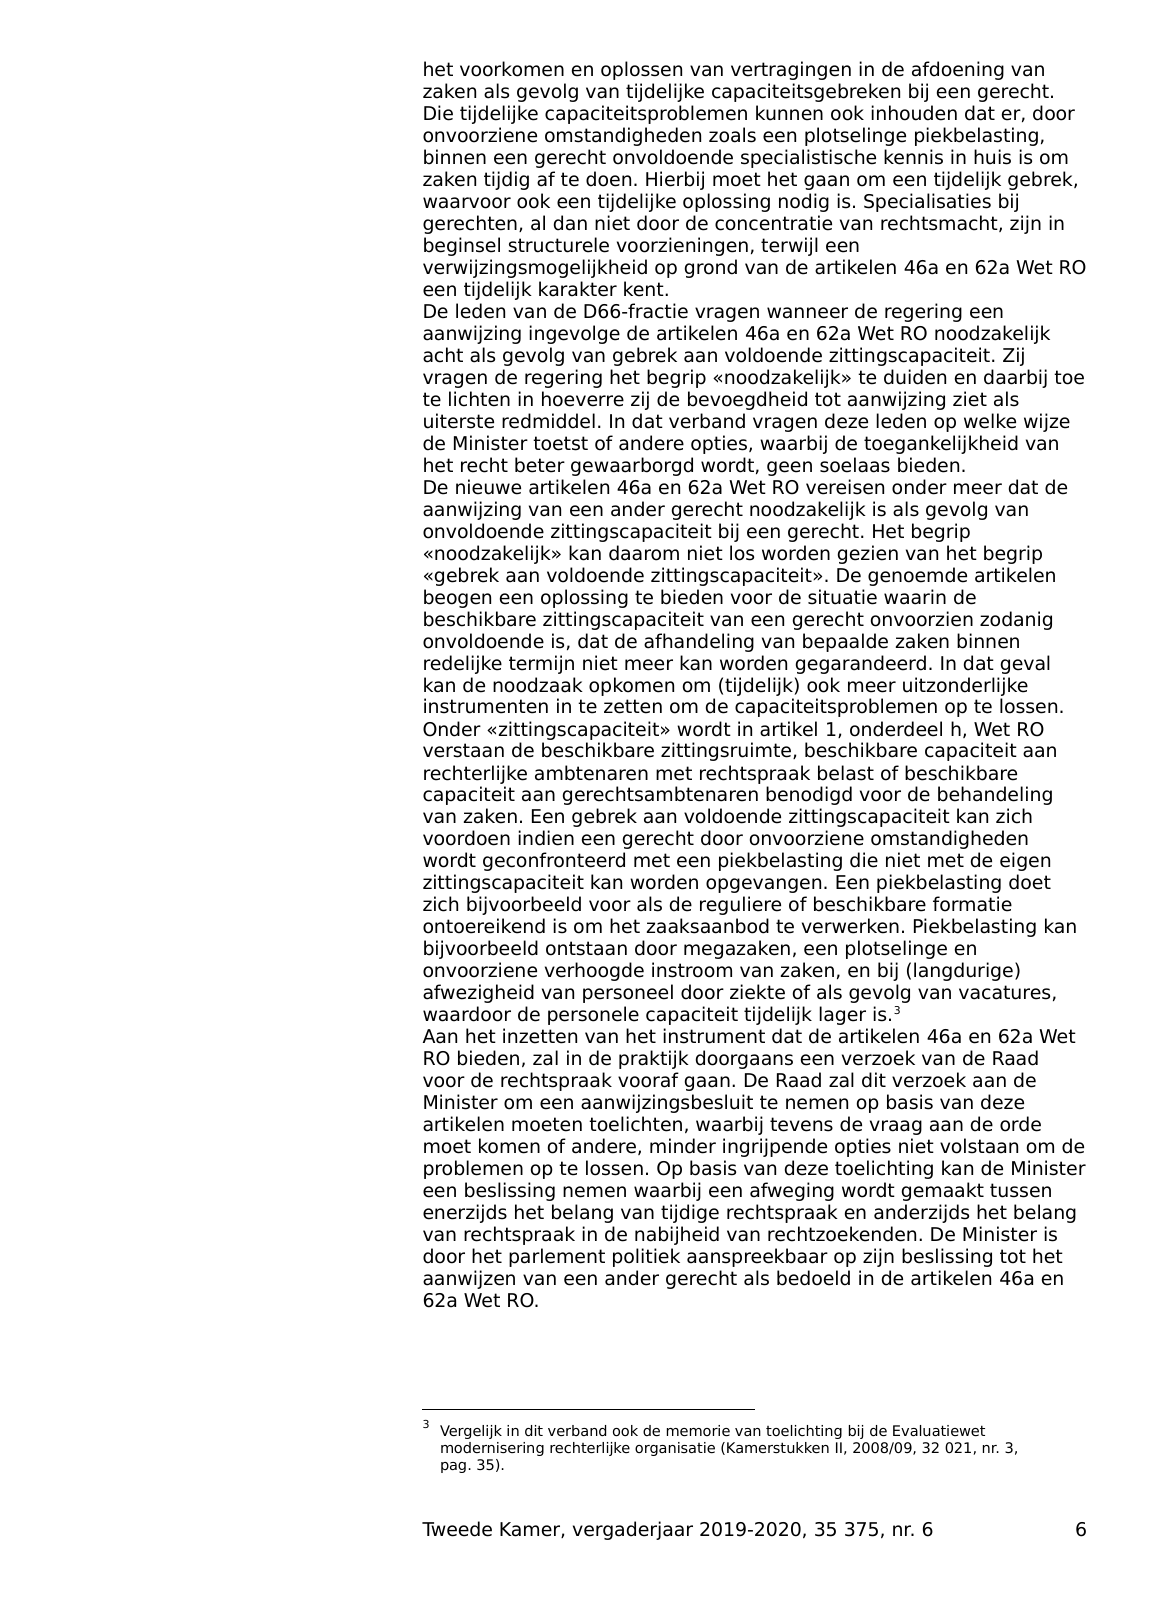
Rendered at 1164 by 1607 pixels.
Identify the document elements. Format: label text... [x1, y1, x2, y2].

text Aan het inzetten van het instrument dat de artikelen 46a en 62a Wet RO bieden, zal in de praktijk doorgaans een verzoek van de Raad voor de rechtspraak vooraf gaan. De Raad zal dit verzoek aan de Minister om een aanwijzingsbesluit te nemen op basis van deze artikelen moeten toelichten, waarbij tevens de vraag aan de orde moet komen of andere, minder ingrijpende opties niet volstaan om de problemen op te lossen. Op basis van deze toelichting kan de Minister een beslissing nemen waarbij een afweging wordt gemaakt tussen enerzijds het belang van tijdige rechtspraak en anderzijds het belang van rechtspraak in de nabijheid van rechtzoekenden. De Minister is door het parlement politiek aanspreekbaar op zijn beslissing tot het aanwijzen van een ander gerecht als bedoeld in de artikelen 46a en 62a Wet RO. [422, 1026, 1087, 1312]
text Vergelijk in dit verband ook de memorie van toelichting bij de Evaluatiewet modernisering rechterlijke organisatie (Kamerstukken II, 2008/09, 32 021, nr. 3, pag. 35). [422, 1418, 1087, 1474]
text het voorkomen en oplossen van vertragingen in de afdoening van zaken als gevolg van tijdelijke capaciteitsgebreken bij een gerecht. Die tijdelijke capaciteitsproblemen kunnen ook inhouden dat er, door onvoorziene omstandigheden zoals een plotselinge piekbelasting, binnen een gerecht onvoldoende specialistische kennis in huis is om zaken tijdig af te doen. Hierbij moet het gaan om een tijdelijk gebrek, waarvoor ook een tijdelijke oplossing nodig is. Specialisaties bij gerechten, al dan niet door de concentratie van rechtsmacht, zijn in beginsel structurele voorzieningen, terwijl een verwijzingsmogelijkheid op grond van de artikelen 46a en 62a Wet RO een tijdelijk karakter kent. [422, 59, 1087, 301]
text De nieuwe artikelen 46a en 62a Wet RO vereisen onder meer dat de aanwijzing van een ander gerecht noodzakelijk is als gevolg van onvoldoende zittingscapaciteit bij een gerecht. Het begrip «noodzakelijk» kan daarom niet los worden gezien van het begrip «gebrek aan voldoende zittingscapaciteit». De genoemde artikelen beogen een oplossing te bieden voor de situatie waarin de beschikbare zittingscapaciteit van een gerecht onvoorzien zodanig onvoldoende is, dat de afhandeling van bepaalde zaken binnen redelijke termijn niet meer kan worden gegarandeerd. In dat geval kan de noodzaak opkomen om (tijdelijk) ook meer uitzonderlijke instrumenten in te zetten om de capaciteitsproblemen op te lossen. Onder «zittingscapaciteit» wordt in artikel 1, onderdeel h, Wet RO verstaan de beschikbare zittingsruimte, beschikbare capaciteit aan rechterlijke ambtenaren met rechtspraak belast of beschikbare capaciteit aan gerechtsambtenaren benodigd voor de behandeling van zaken. Een gebrek aan voldoende zittingscapaciteit kan zich voordoen indien een gerecht door onvoorziene omstandigheden wordt geconfronteerd met een piekbelasting die niet met de eigen zittingscapaciteit kan worden opgevangen. Een piekbelasting doet zich bijvoorbeeld voor als de reguliere of beschikbare formatie ontoereikend is om het zaaksaanbod te verwerken. Piekbelasting kan bijvoorbeeld ontstaan door megazaken, een plotselinge en onvoorziene verhoogde instroom van zaken, en bij (langdurige) afwezigheid van personeel door ziekte of als gevolg van vacatures, waardoor de personele capaciteit tijdelijk lager is. [422, 477, 1087, 1026]
text De leden van de D66-fractie vragen wanneer de regering een aanwijzing ingevolge de artikelen 46a en 62a Wet RO noodzakelijk acht als gevolg van gebrek aan voldoende zittingscapaciteit. Zij vragen de regering het begrip «noodzakelijk» te duiden en daarbij toe te lichten in hoeverre zij de bevoegdheid tot aanwijzing ziet als uiterste redmiddel. In dat verband vragen deze leden op welke wijze de Minister toetst of andere opties, waarbij de toegankelijkheid van het recht beter gewaarborgd wordt, geen soelaas bieden. [422, 301, 1087, 477]
